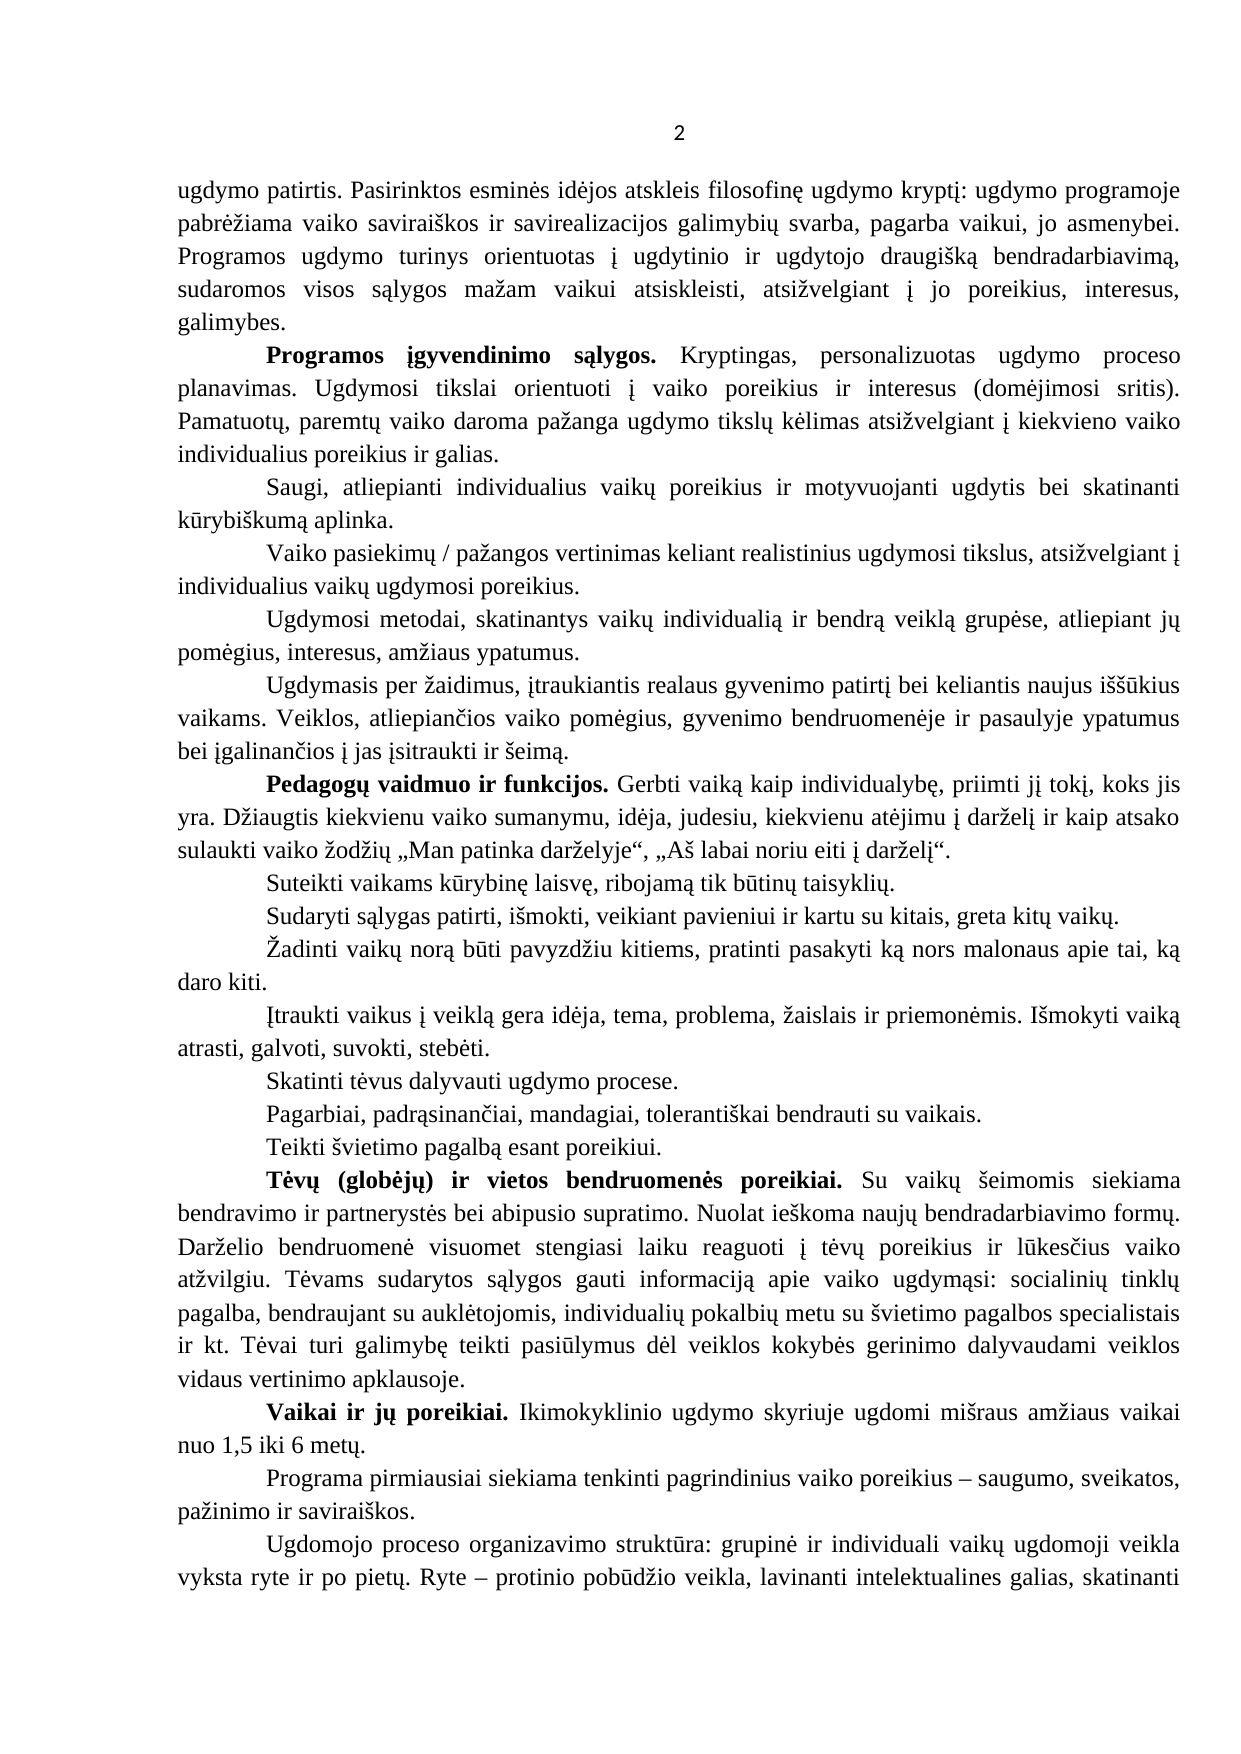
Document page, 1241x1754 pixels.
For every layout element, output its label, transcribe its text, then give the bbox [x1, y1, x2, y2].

text Sudaryti sąlygas patirti, išmokti, veikiant pavieniui ir kartu su kitais, greta kitų vaikų. [177, 901, 1181, 930]
text Ugdymosi metodai, skatinantys vaikų individualią ir bendrą veiklą grupėse, atliepiant jų pomėgius, interesus, amžiaus ypatumus. [177, 604, 1181, 666]
text Teikti švietimo pagalbą esant poreikiui. [177, 1132, 1181, 1161]
text ugdymo patirtis. Pasirinktos esminės idėjos atskleis filosofinę ugdymo kryptį: ugdymo programoje pabrėžiama vaiko saviraiškos ir savirealizacijos galimybių svarba, pagarba vaikui, jo asmenybei. Programos ugdymo turinys orientuotas į ugdytinio ir ugdytojo draugišką bendradarbiavimą, sudaromos visos sąlygos mažam vaikui atsiskleisti, atsižvelgiant į jo poreikius, interesus, galimybes. [177, 175, 1181, 336]
text Suteikti vaikams kūrybinę laisvę, ribojamą tik būtinų taisyklių. [177, 868, 1181, 897]
text Pedagogų vaidmuo ir funkcijos. Gerbti vaiką kaip individualybę, priimti jį tokį, koks jis yra. Džiaugtis kiekvienu vaiko sumanymu, idėja, judesiu, kiekvienu atėjimu į darželį ir kaip atsako sulaukti vaiko žodžių „Man patinka darželyje“, „Aš labai noriu eiti į darželį“. [177, 769, 1181, 864]
text Saugi, atliepianti individualius vaikų poreikius ir motyvuojanti ugdytis bei skatinanti kūrybiškumą aplinka. [177, 472, 1181, 534]
text Vaiko pasiekimų / pažangos vertinimas keliant realistinius ugdymosi tikslus, atsižvelgiant į individualius vaikų ugdymosi poreikius. [177, 538, 1181, 600]
text Pagarbiai, padrąsinančiai, mandagiai, tolerantiškai bendrauti su vaikais. [177, 1099, 1181, 1128]
text Įtraukti vaikus į veiklą gera idėja, tema, problema, žaislais ir priemonėmis. Išmokyti vaiką atrasti, galvoti, suvokti, stebėti. [177, 1000, 1181, 1062]
text Žadinti vaikų norą būti pavyzdžiu kitiems, pratinti pasakyti ką nors malonaus apie tai, ką daro kiti. [177, 934, 1181, 996]
text Programos įgyvendinimo sąlygos. Kryptingas, personalizuotas ugdymo proceso planavimas. Ugdymosi tikslai orientuoti į vaiko poreikius ir interesus (domėjimosi sritis). Pamatuotų, paremtų vaiko daroma pažanga ugdymo tikslų kėlimas atsižvelgiant į kiekvieno vaiko individualius poreikius ir galias. [177, 340, 1181, 468]
text Tėvų (globėjų) ir vietos bendruomenės poreikiai. Su vaikų šeimomis siekiama bendravimo ir partnerystės bei abipusio supratimo. Nuolat ieškoma naujų bendradarbiavimo formų. Darželio bendruomenė visuomet stengiasi laiku reaguoti į tėvų poreikius ir lūkesčius vaiko atžvilgiu. Tėvams sudarytos sąlygos gauti informaciją apie vaiko ugdymąsi: socialinių tinklų pagalba, bendraujant su auklėtojomis, individualių pokalbių metu su švietimo pagalbos specialistais ir kt. Tėvai turi galimybę teikti pasiūlymus dėl veiklos kokybės gerinimo dalyvaudami veiklos vidaus vertinimo apklausoje. [177, 1166, 1181, 1392]
text Vaikai ir jų poreikiai. Ikimokyklinio ugdymo skyriuje ugdomi mišraus amžiaus vaikai nuo 1,5 iki 6 metų. [177, 1397, 1181, 1458]
text Programa pirmiausiai siekiama tenkinti pagrindinius vaiko poreikius – saugumo, sveikatos, pažinimo ir saviraiškos. [177, 1463, 1181, 1524]
text Ugdomojo proceso organizavimo struktūra: grupinė ir individuali vaikų ugdomoji veikla vyksta ryte ir po pietų. Ryte – protinio pobūdžio veikla, lavinanti intelektualines galias, skatinanti [177, 1529, 1181, 1591]
text Skatinti tėvus dalyvauti ugdymo procese. [177, 1066, 1181, 1095]
text Ugdymasis per žaidimus, įtraukiantis realaus gyvenimo patirtį bei keliantis naujus iššūkius vaikams. Veiklos, atliepiančios vaiko pomėgius, gyvenimo bendruomenėje ir pasaulyje ypatumus bei įgalinančios į jas įsitraukti ir šeimą. [177, 670, 1181, 765]
